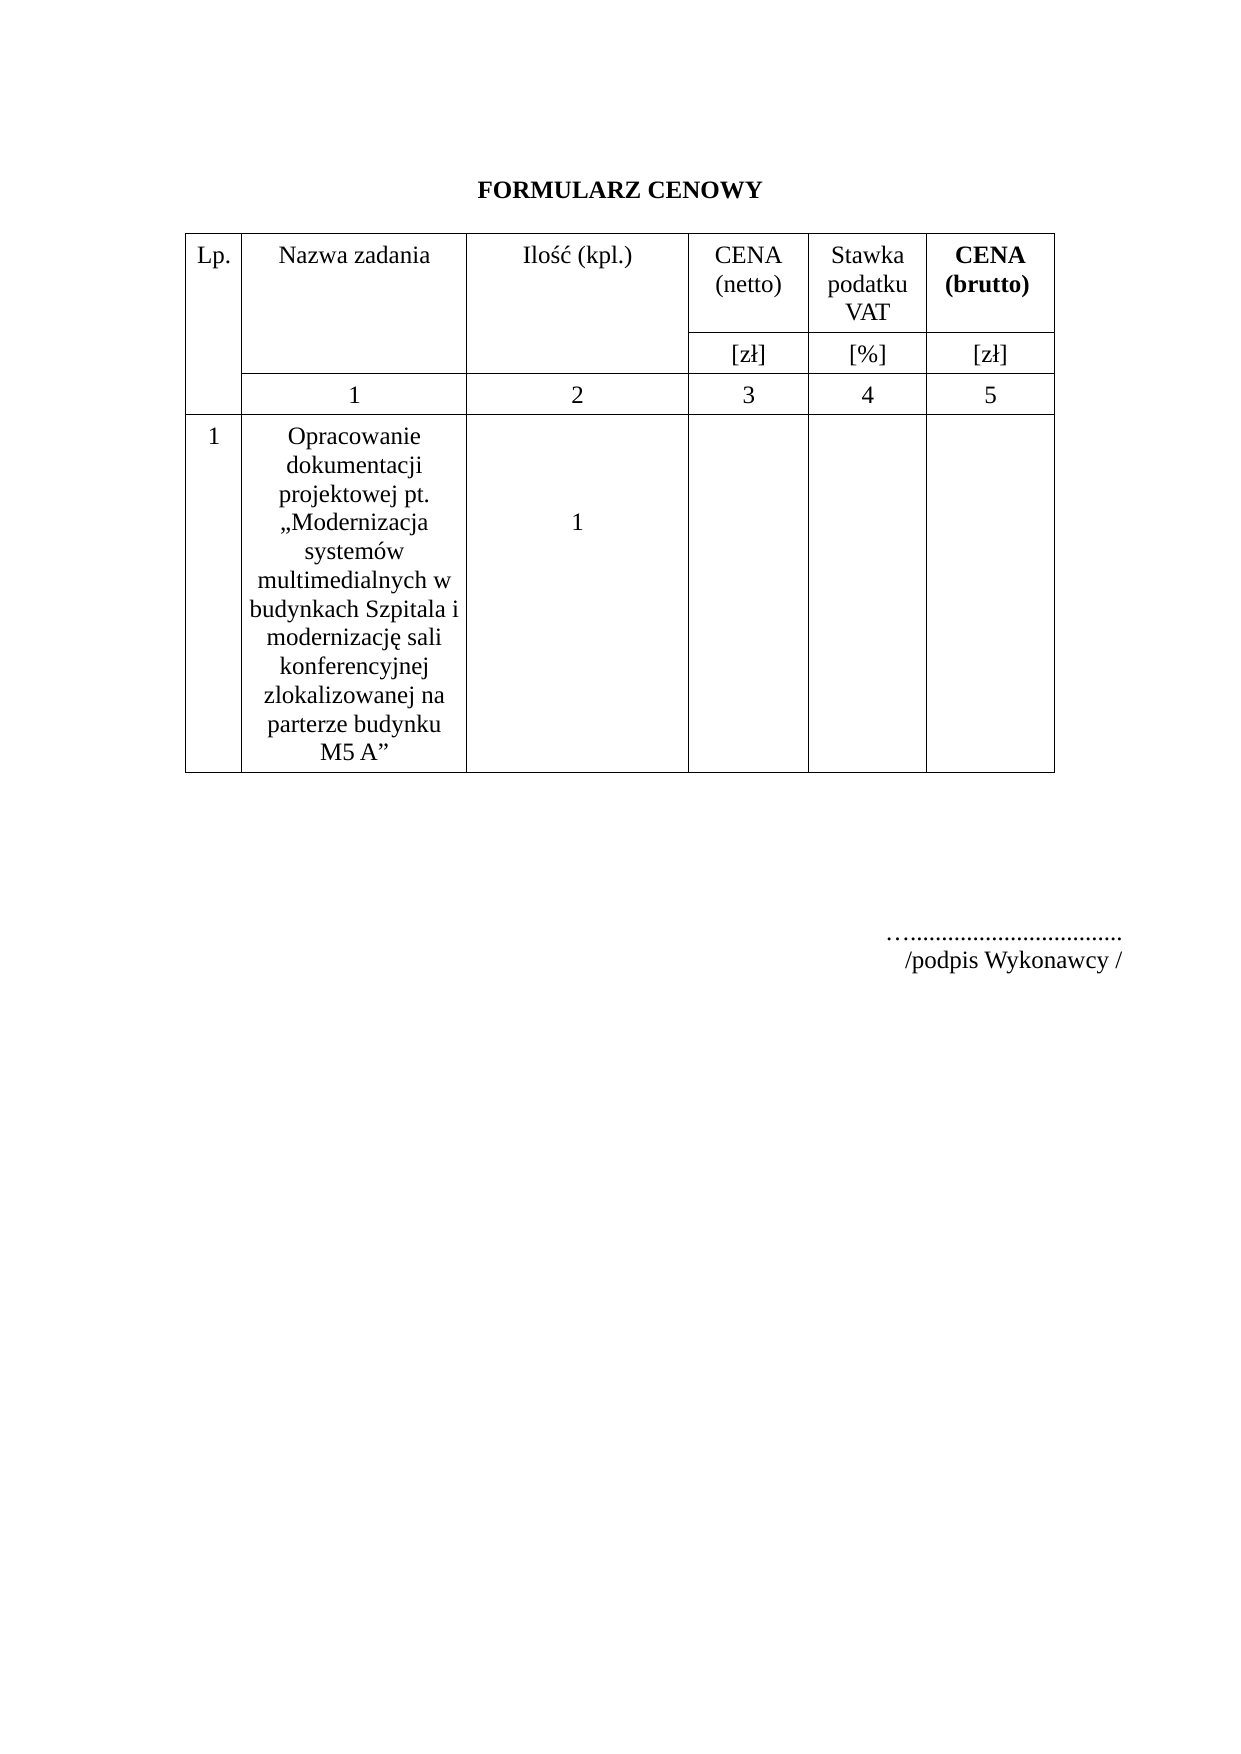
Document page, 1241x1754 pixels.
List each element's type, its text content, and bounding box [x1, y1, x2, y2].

text /podpis Wykonawcy / [118, 945, 1122, 974]
table_cell 1 [467, 415, 688, 772]
table_cell [zł] [689, 333, 808, 373]
table_header CENA (brutto) [927, 234, 1054, 332]
table_cell 5 [927, 374, 1054, 414]
text FORMULARZ CENOWY [118, 176, 1122, 204]
table_cell 1 [242, 374, 466, 414]
table_cell [809, 415, 926, 772]
table_cell [927, 415, 1054, 772]
table_cell 3 [689, 374, 808, 414]
table_header Lp. [186, 234, 241, 414]
table_cell 4 [809, 374, 926, 414]
table_cell [689, 415, 808, 772]
table_header CENA (netto) [689, 234, 808, 332]
table_header Stawka podatku VAT [809, 234, 926, 332]
table_header Ilość (kpl.) [467, 234, 688, 373]
table_cell [zł] [927, 333, 1054, 373]
table_cell [%] [809, 333, 926, 373]
table_cell Opracowanie dokumentacji projektowej pt. „Modernizacja systemów multimedialnych w budynkach Szpitala i modernizację sali konferencyjnej zlokalizowanej na parterze budynku M5 A” [242, 415, 466, 772]
table_cell 2 [467, 374, 688, 414]
text ….................................. [118, 917, 1122, 945]
table_header Nazwa zadania [242, 234, 466, 373]
table_cell 1 [186, 415, 241, 772]
